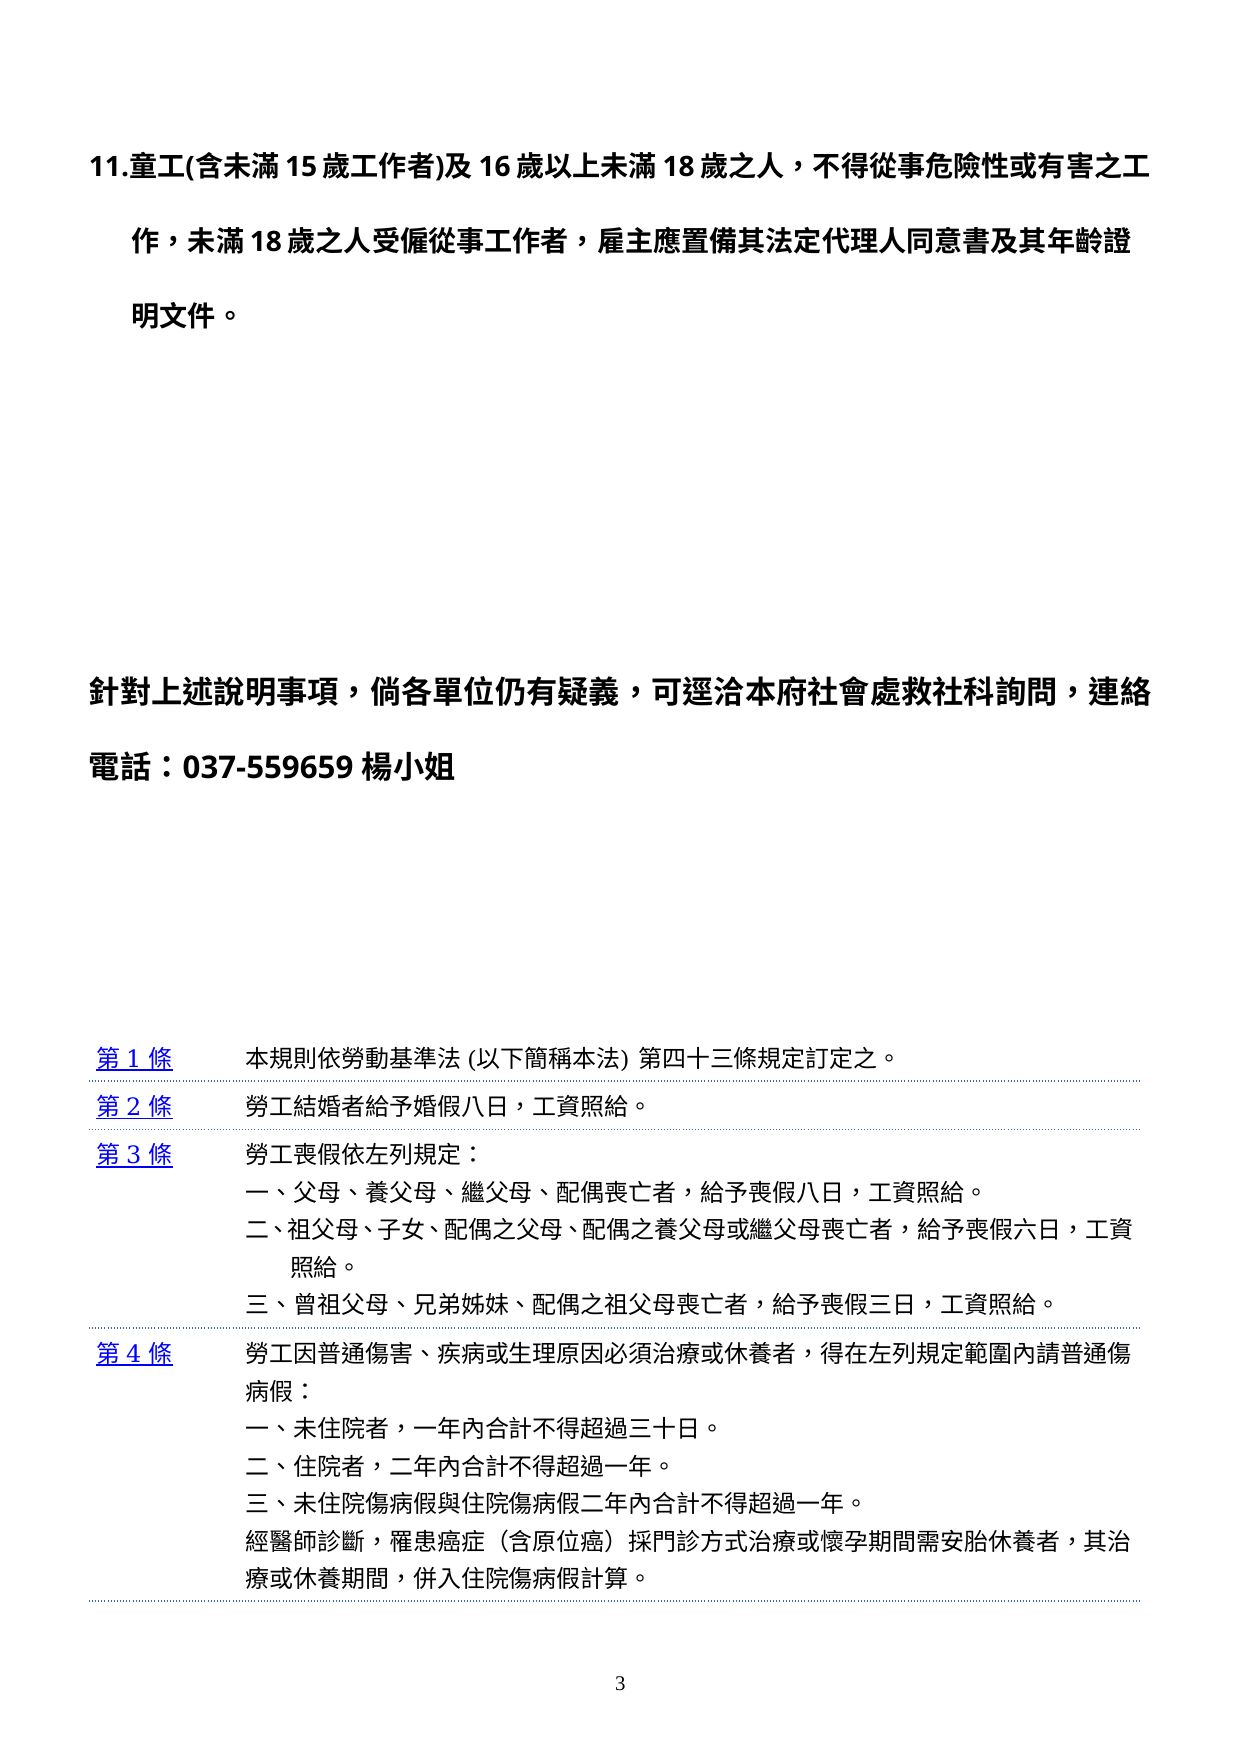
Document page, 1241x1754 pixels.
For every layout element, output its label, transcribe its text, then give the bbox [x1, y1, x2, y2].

table_cell 第 2 條 [89, 1080, 206, 1128]
table_header 第 1 條 [89, 1033, 206, 1080]
table_cell [206, 1129, 237, 1327]
table_cell 勞工喪假依左列規定： 一、父母、養父母、繼父母、配偶喪亡者，給予喪假八日，工資照給。 二、祖父母、子女、配偶之父母、配偶之養父母或繼父母喪亡者，給予喪假六日，工資照給。 三、曾祖父母、兄弟姊妹、配偶之祖父母喪亡者，給予喪假三日，工資照給。 [238, 1129, 1141, 1327]
table_cell 第 3 條 [89, 1129, 206, 1327]
text 11.童工(含未滿15歲工作者)及16歲以上未滿18歲之人，不得從事危險性或有害之工作，未滿18歲之人受僱從事工作者，雇主應置備其法定代理人同意書及其年齡證明文件。 [89, 127, 1152, 352]
table_cell 勞工結婚者給予婚假八日，工資照給。 [238, 1080, 1141, 1128]
table_cell 勞工因普通傷害、疾病或生理原因必須治療或休養者，得在左列規定範圍內請普通傷病假： 一、未住院者，一年內合計不得超過三十日。 二、住院者，二年內合計不得超過一年。 三、未住院傷病假與住院傷病假二年內合計不得超過一年。 經醫師診斷，罹患癌症（含原位癌）採門診方式治療或懷孕期間需安胎休養者，其治療或休養期間，併入住院傷病假計算。 [238, 1327, 1141, 1600]
table_cell [206, 1080, 237, 1128]
text 針對上述說明事項，倘各單位仍有疑義，可逕洽本府社會處救社科詢問，連絡電話：037-559659 楊小姐 [89, 652, 1152, 802]
table_cell 第 4 條 [89, 1327, 206, 1600]
table_header 本規則依勞動基準法 (以下簡稱本法) 第四十三條規定訂定之。 [238, 1033, 1141, 1080]
table_cell [206, 1327, 237, 1600]
table_header [206, 1033, 237, 1080]
